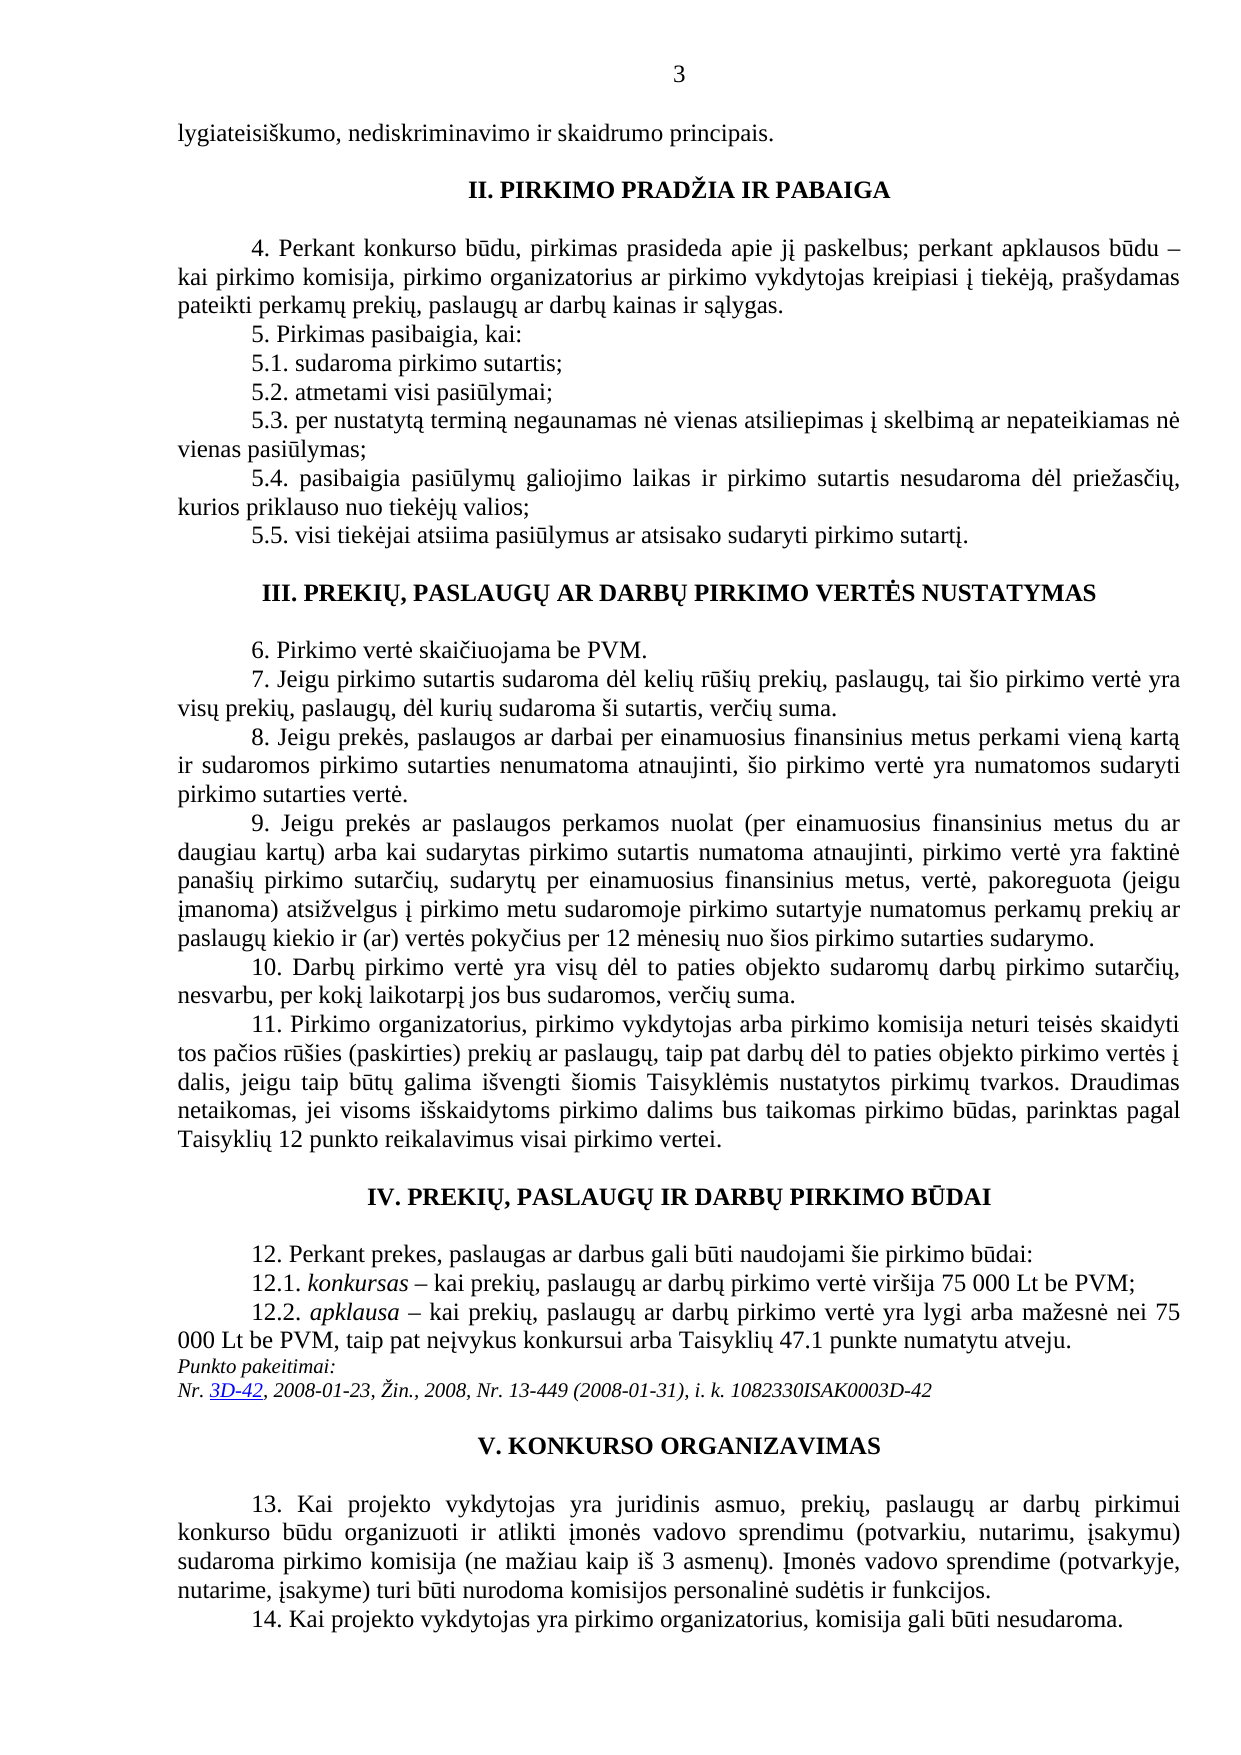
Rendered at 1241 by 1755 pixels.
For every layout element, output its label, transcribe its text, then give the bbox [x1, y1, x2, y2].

text 12.2. apklausa – kai prekių, paslaugų ar darbų pirkimo vertė yra lygi arba mažesnė nei 75 000 Lt be PVM, taip pat neįvykus konkursui arba Taisyklių 47.1 punkte numatytu atveju. [177, 1297, 1181, 1354]
text 7. Jeigu pirkimo sutartis sudaroma dėl kelių rūšių prekių, paslaugų, tai šio pirkimo vertė yra visų prekių, paslaugų, dėl kurių sudaroma ši sutartis, verčių suma. [177, 664, 1181, 722]
text 5. Pirkimas pasibaigia, kai: [177, 319, 1181, 348]
text 5.2. atmetami visi pasiūlymai; [177, 377, 1181, 406]
text 13. Kai projekto vykdytojas yra juridinis asmuo, prekių, paslaugų ar darbų pirkimui konkurso būdu organizuoti ir atlikti įmonės vadovo sprendimu (potvarkiu, nutarimu, įsakymu) sudaroma pirkimo komisija (ne mažiau kaip iš 3 asmenų). Įmonės vadovo sprendime (potvarkyje, nutarime, įsakyme) turi būti nurodoma komisijos personalinė sudėtis ir funkcijos. [177, 1489, 1181, 1604]
text Punkto pakeitimai: [177, 1354, 1181, 1378]
text 5.5. visi tiekėjai atsiima pasiūlymus ar atsisako sudaryti pirkimo sutartį. [177, 521, 1181, 549]
text V. KONKURSO ORGANIZAVIMAS [177, 1431, 1181, 1460]
text 14. Kai projekto vykdytojas yra pirkimo organizatorius, komisija gali būti nesudaroma. [177, 1604, 1181, 1632]
text II. PIRKIMO PRADŽIA IR PABAIGA [177, 176, 1181, 204]
text 9. Jeigu prekės ar paslaugos perkamos nuolat (per einamuosius finansinius metus du ar daugiau kartų) arba kai sudarytas pirkimo sutartis numatoma atnaujinti, pirkimo vertė yra faktinė panašių pirkimo sutarčių, sudarytų per einamuosius finansinius metus, vertė, pakoreguota (jeigu įmanoma) atsižvelgus į pirkimo metu sudaromoje pirkimo sutartyje numatomus perkamų prekių ar paslaugų kiekio ir (ar) vertės pokyčius per 12 mėnesių nuo šios pirkimo sutarties sudarymo. [177, 808, 1181, 952]
text III. PREKIŲ, PASLAUGŲ AR DARBŲ PIRKIMO VERTĖS NUSTATYMAS [177, 578, 1181, 607]
text 4. Perkant konkurso būdu, pirkimas prasideda apie jį paskelbus; perkant apklausos būdu – kai pirkimo komisija, pirkimo organizatorius ar pirkimo vykdytojas kreipiasi į tiekėją, prašydamas pateikti perkamų prekių, paslaugų ar darbų kainas ir sąlygas. [177, 233, 1181, 319]
text Nr. 3D-42, 2008-01-23, Žin., 2008, Nr. 13-449 (2008-01-31), i. k. 1082330ISAK0003D-42 [177, 1378, 1181, 1402]
text lygiateisiškumo, nediskriminavimo ir skaidrumo principais. [177, 118, 1181, 147]
text 6. Pirkimo vertė skaičiuojama be PVM. [177, 636, 1181, 664]
text 8. Jeigu prekės, paslaugos ar darbai per einamuosius finansinius metus perkami vieną kartą ir sudaromos pirkimo sutarties nenumatoma atnaujinti, šio pirkimo vertė yra numatomos sudaryti pirkimo sutarties vertė. [177, 722, 1181, 808]
text 5.4. pasibaigia pasiūlymų galiojimo laikas ir pirkimo sutartis nesudaroma dėl priežasčių, kurios priklauso nuo tiekėjų valios; [177, 463, 1181, 521]
text 10. Darbų pirkimo vertė yra visų dėl to paties objekto sudaromų darbų pirkimo sutarčių, nesvarbu, per kokį laikotarpį jos bus sudaromos, verčių suma. [177, 952, 1181, 1009]
text 12.1. konkursas – kai prekių, paslaugų ar darbų pirkimo vertė viršija 75 000 Lt be PVM; [177, 1268, 1181, 1297]
text IV. PREKIŲ, PASLAUGŲ IR DARBŲ PIRKIMO BŪDAI [177, 1182, 1181, 1211]
text 5.1. sudaroma pirkimo sutartis; [177, 348, 1181, 377]
text 11. Pirkimo organizatorius, pirkimo vykdytojas arba pirkimo komisija neturi teisės skaidyti tos pačios rūšies (paskirties) prekių ar paslaugų, taip pat darbų dėl to paties objekto pirkimo vertės į dalis, jeigu taip būtų galima išvengti šiomis Taisyklėmis nustatytos pirkimų tvarkos. Draudimas netaikomas, jei visoms išskaidytoms pirkimo dalims bus taikomas pirkimo būdas, parinktas pagal Taisyklių 12 punkto reikalavimus visai pirkimo vertei. [177, 1009, 1181, 1153]
text 12. Perkant prekes, paslaugas ar darbus gali būti naudojami šie pirkimo būdai: [177, 1239, 1181, 1268]
text 5.3. per nustatytą terminą negaunamas nė vienas atsiliepimas į skelbimą ar nepateikiamas nė vienas pasiūlymas; [177, 406, 1181, 463]
